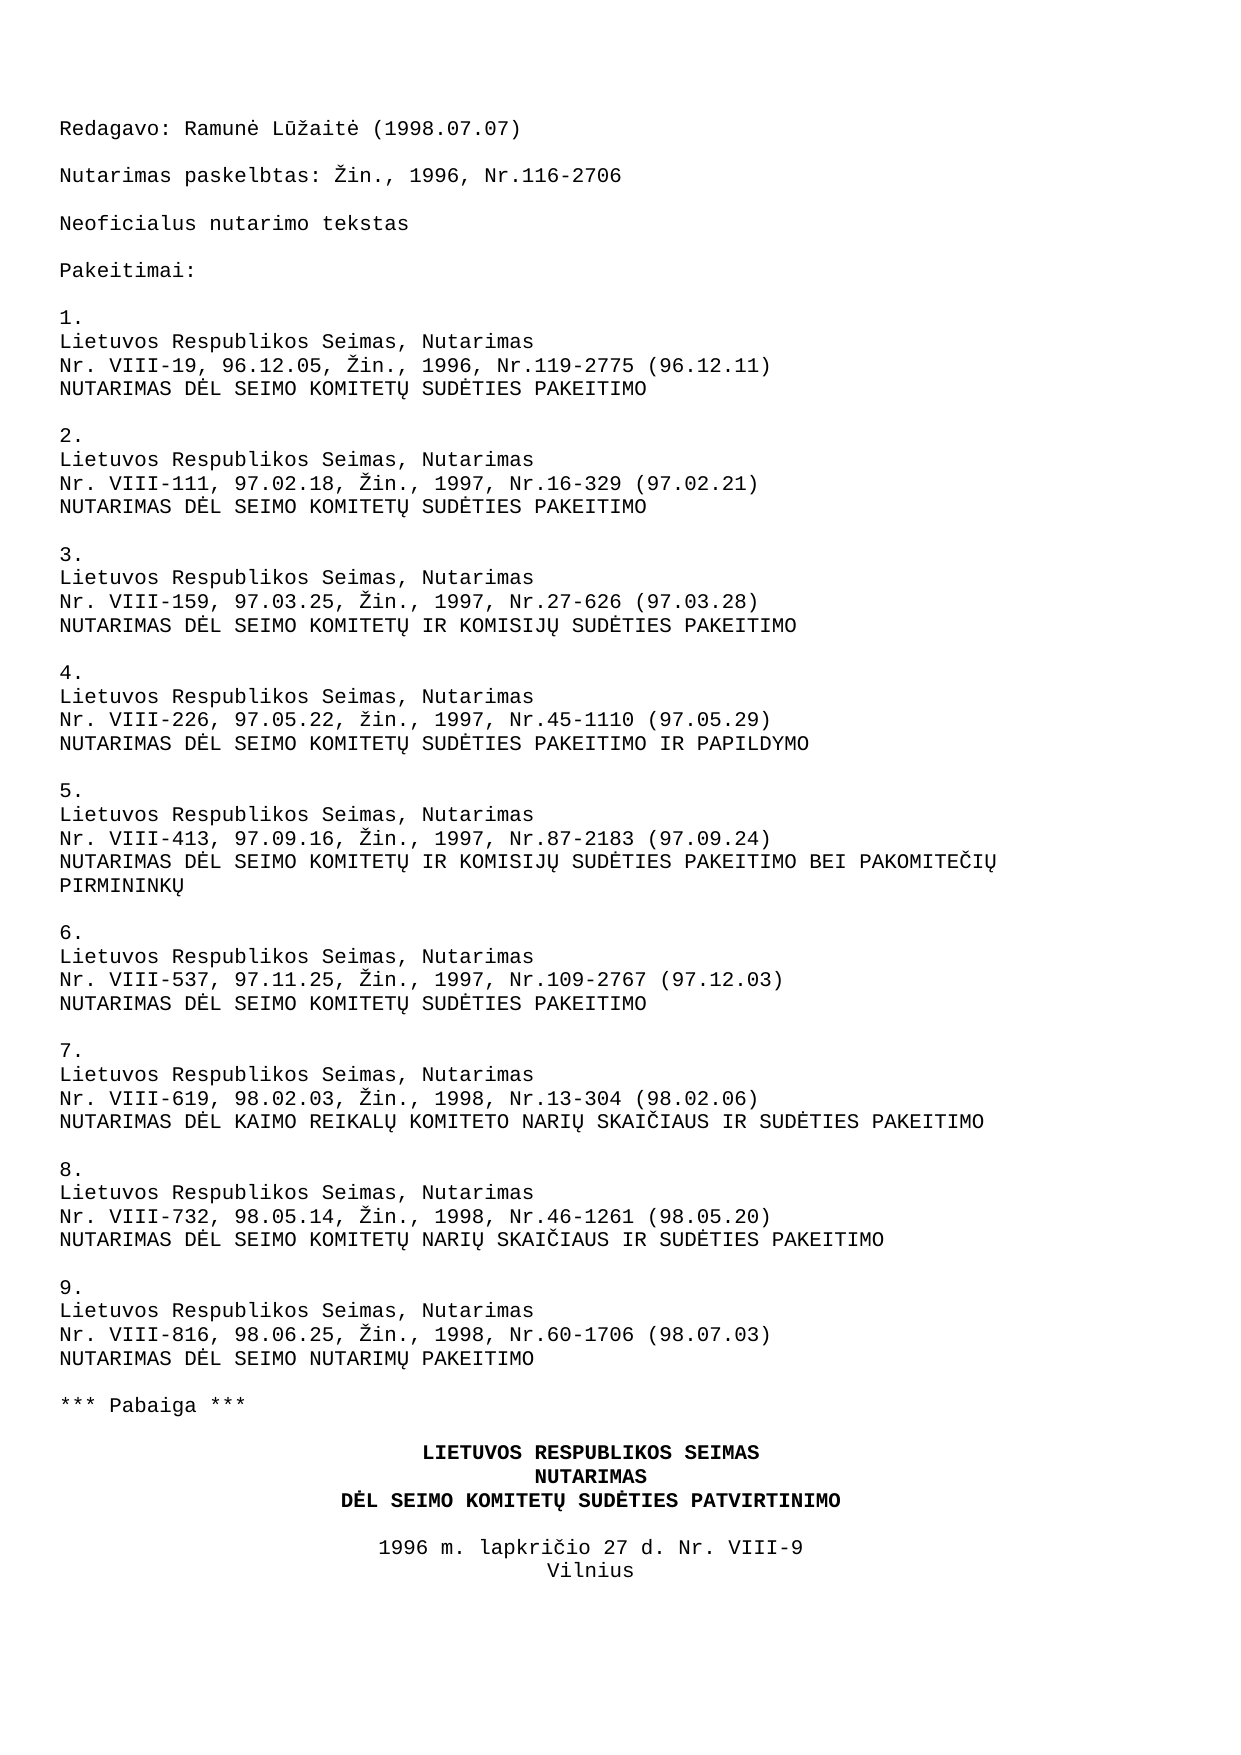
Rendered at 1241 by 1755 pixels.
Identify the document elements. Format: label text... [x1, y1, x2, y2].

text Nr. VIII-816, 98.06.25, Žin., 1998, Nr.60-1706 (98.07.03) [59, 1324, 1122, 1348]
text Nr. VIII-226, 97.05.22, žin., 1997, Nr.45-1110 (97.05.29) [59, 709, 1122, 733]
text NUTARIMAS DĖL SEIMO KOMITETŲ SUDĖTIES PAKEITIMO [59, 378, 1122, 402]
text Lietuvos Respublikos Seimas, Nutarimas [59, 567, 1122, 591]
text 8. [59, 1158, 1122, 1182]
text Lietuvos Respublikos Seimas, Nutarimas [59, 331, 1122, 354]
text Vilnius [59, 1561, 1122, 1584]
text 1996 m. lapkričio 27 d. Nr. VIII-9 [59, 1537, 1122, 1561]
text Lietuvos Respublikos Seimas, Nutarimas [59, 946, 1122, 969]
text Lietuvos Respublikos Seimas, Nutarimas [59, 449, 1122, 473]
text LIETUVOS RESPUBLIKOS SEIMAS [59, 1442, 1122, 1466]
text 3. [59, 544, 1122, 567]
text Lietuvos Respublikos Seimas, Nutarimas [59, 804, 1122, 827]
text Neoficialus nutarimo tekstas [59, 213, 1122, 236]
text Redagavo: Ramunė Lūžaitė (1998.07.07) [59, 118, 1122, 142]
text NUTARIMAS DĖL KAIMO REIKALŲ KOMITETO NARIŲ SKAIČIAUS IR SUDĖTIES PAKEITIMO [59, 1111, 1122, 1135]
text Nr. VIII-159, 97.03.25, Žin., 1997, Nr.27-626 (97.03.28) [59, 591, 1122, 615]
text Lietuvos Respublikos Seimas, Nutarimas [59, 1064, 1122, 1088]
text DĖL SEIMO KOMITETŲ SUDĖTIES PATVIRTINIMO [59, 1489, 1122, 1513]
text NUTARIMAS DĖL SEIMO KOMITETŲ SUDĖTIES PAKEITIMO IR PAPILDYMO [59, 733, 1122, 757]
text Nr. VIII-732, 98.05.14, Žin., 1998, Nr.46-1261 (98.05.20) [59, 1206, 1122, 1229]
text Nutarimas paskelbtas: Žin., 1996, Nr.116-2706 [59, 165, 1122, 189]
text 6. [59, 922, 1122, 946]
text 5. [59, 780, 1122, 804]
text NUTARIMAS [59, 1466, 1122, 1489]
text *** Pabaiga *** [59, 1395, 1122, 1419]
text NUTARIMAS DĖL SEIMO KOMITETŲ NARIŲ SKAIČIAUS IR SUDĖTIES PAKEITIMO [59, 1229, 1122, 1253]
text Pakeitimai: [59, 260, 1122, 284]
text Nr. VIII-19, 96.12.05, Žin., 1996, Nr.119-2775 (96.12.11) [59, 354, 1122, 378]
text 4. [59, 662, 1122, 686]
text Nr. VIII-413, 97.09.16, Žin., 1997, Nr.87-2183 (97.09.24) [59, 827, 1122, 851]
text Nr. VIII-111, 97.02.18, Žin., 1997, Nr.16-329 (97.02.21) [59, 473, 1122, 496]
text Lietuvos Respublikos Seimas, Nutarimas [59, 1300, 1122, 1324]
text NUTARIMAS DĖL SEIMO KOMITETŲ SUDĖTIES PAKEITIMO [59, 993, 1122, 1017]
text Lietuvos Respublikos Seimas, Nutarimas [59, 1182, 1122, 1206]
text 2. [59, 426, 1122, 449]
text Nr. VIII-537, 97.11.25, Žin., 1997, Nr.109-2767 (97.12.03) [59, 969, 1122, 993]
text 9. [59, 1277, 1122, 1300]
text 7. [59, 1040, 1122, 1064]
text 1. [59, 307, 1122, 331]
text Nr. VIII-619, 98.02.03, Žin., 1998, Nr.13-304 (98.02.06) [59, 1088, 1122, 1111]
text NUTARIMAS DĖL SEIMO KOMITETŲ IR KOMISIJŲ SUDĖTIES PAKEITIMO BEI PAKOMITEČIŲ PIRMININKŲ [59, 851, 1122, 898]
text NUTARIMAS DĖL SEIMO NUTARIMŲ PAKEITIMO [59, 1348, 1122, 1371]
text NUTARIMAS DĖL SEIMO KOMITETŲ SUDĖTIES PAKEITIMO [59, 496, 1122, 520]
text Lietuvos Respublikos Seimas, Nutarimas [59, 686, 1122, 709]
text NUTARIMAS DĖL SEIMO KOMITETŲ IR KOMISIJŲ SUDĖTIES PAKEITIMO [59, 615, 1122, 638]
